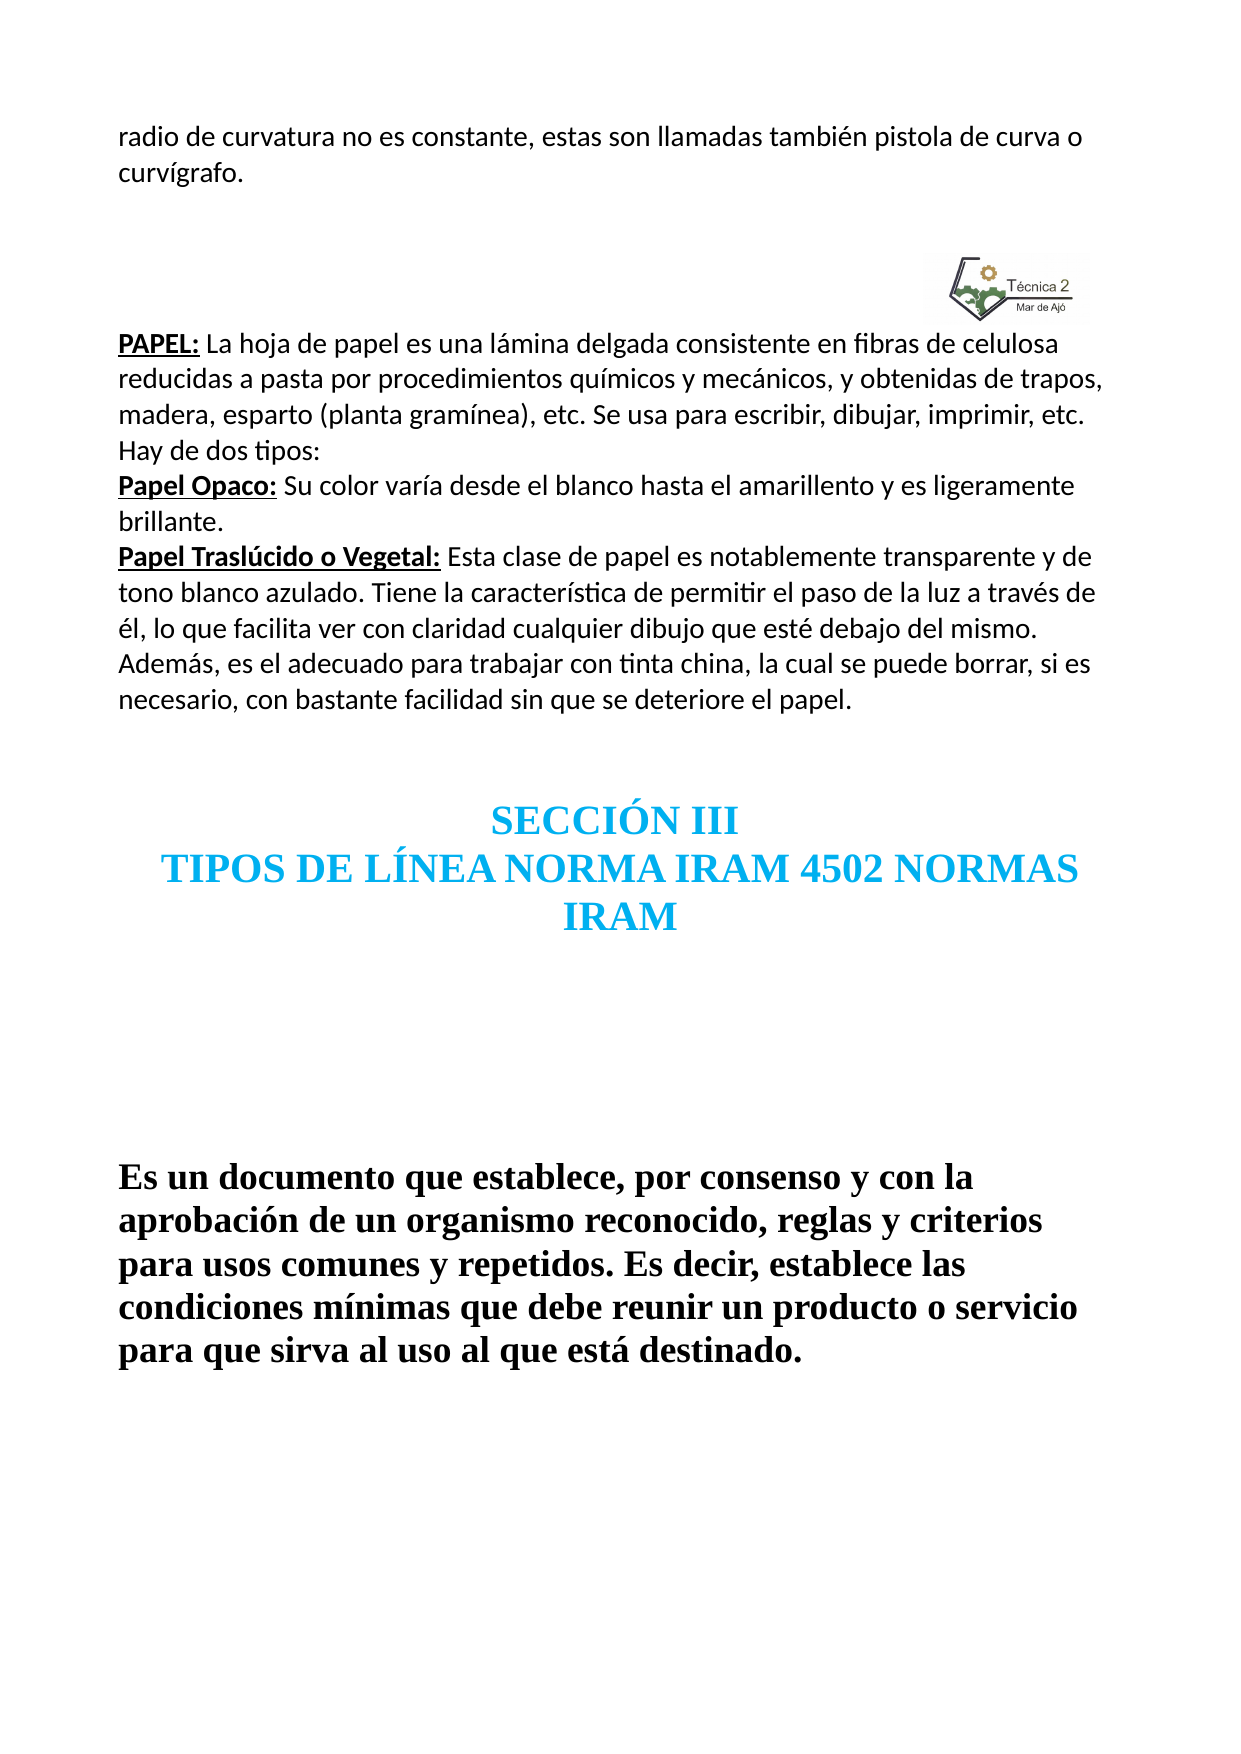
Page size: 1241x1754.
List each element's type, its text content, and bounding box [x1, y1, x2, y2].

text Papel Traslúcido o Vegetal: Esta clase de papel es notablemente transparente y de tono blanco azulado. Tiene la característica de permitir el paso de la luz a través de él, lo que facilita ver con claridad cualquier dibujo que esté debajo del mismo. Además, es el adecuado para trabajar con tinta china, la cual se puede borrar, si es necesario, con bastante facilidad sin que se deteriore el papel. [118, 538, 1122, 717]
text radio de curvatura no es constante, estas son llamadas también pistola de curva o curvígrafo. [118, 118, 1122, 189]
text Es un documento que establece, por consenso y con la aprobación de un organismo reconocido, reglas y criterios para usos comunes y repetidos. Es decir, establece las condiciones mínimas que debe reunir un producto o servicio para que sirva al uso al que está destinado. [118, 1155, 1122, 1370]
text SECCIÓN III [118, 795, 1122, 843]
text Papel Opaco: Su color varía desde el blanco hasta el amarillento y es ligeramente brillante. [118, 467, 1122, 538]
text TIPOS DE LÍNEA NORMA IRAM 4502 NORMAS IRAM [118, 843, 1122, 939]
text PAPEL: La hoja de papel es una lámina delgada consistente en fibras de celulosa reducidas a pasta por procedimientos químicos y mecánicos, y obtenidas de trapos, madera, esparto (planta gramínea), etc. Se usa para escribir, dibujar, imprimir, etc. Hay de dos tipos: [118, 325, 1122, 467]
